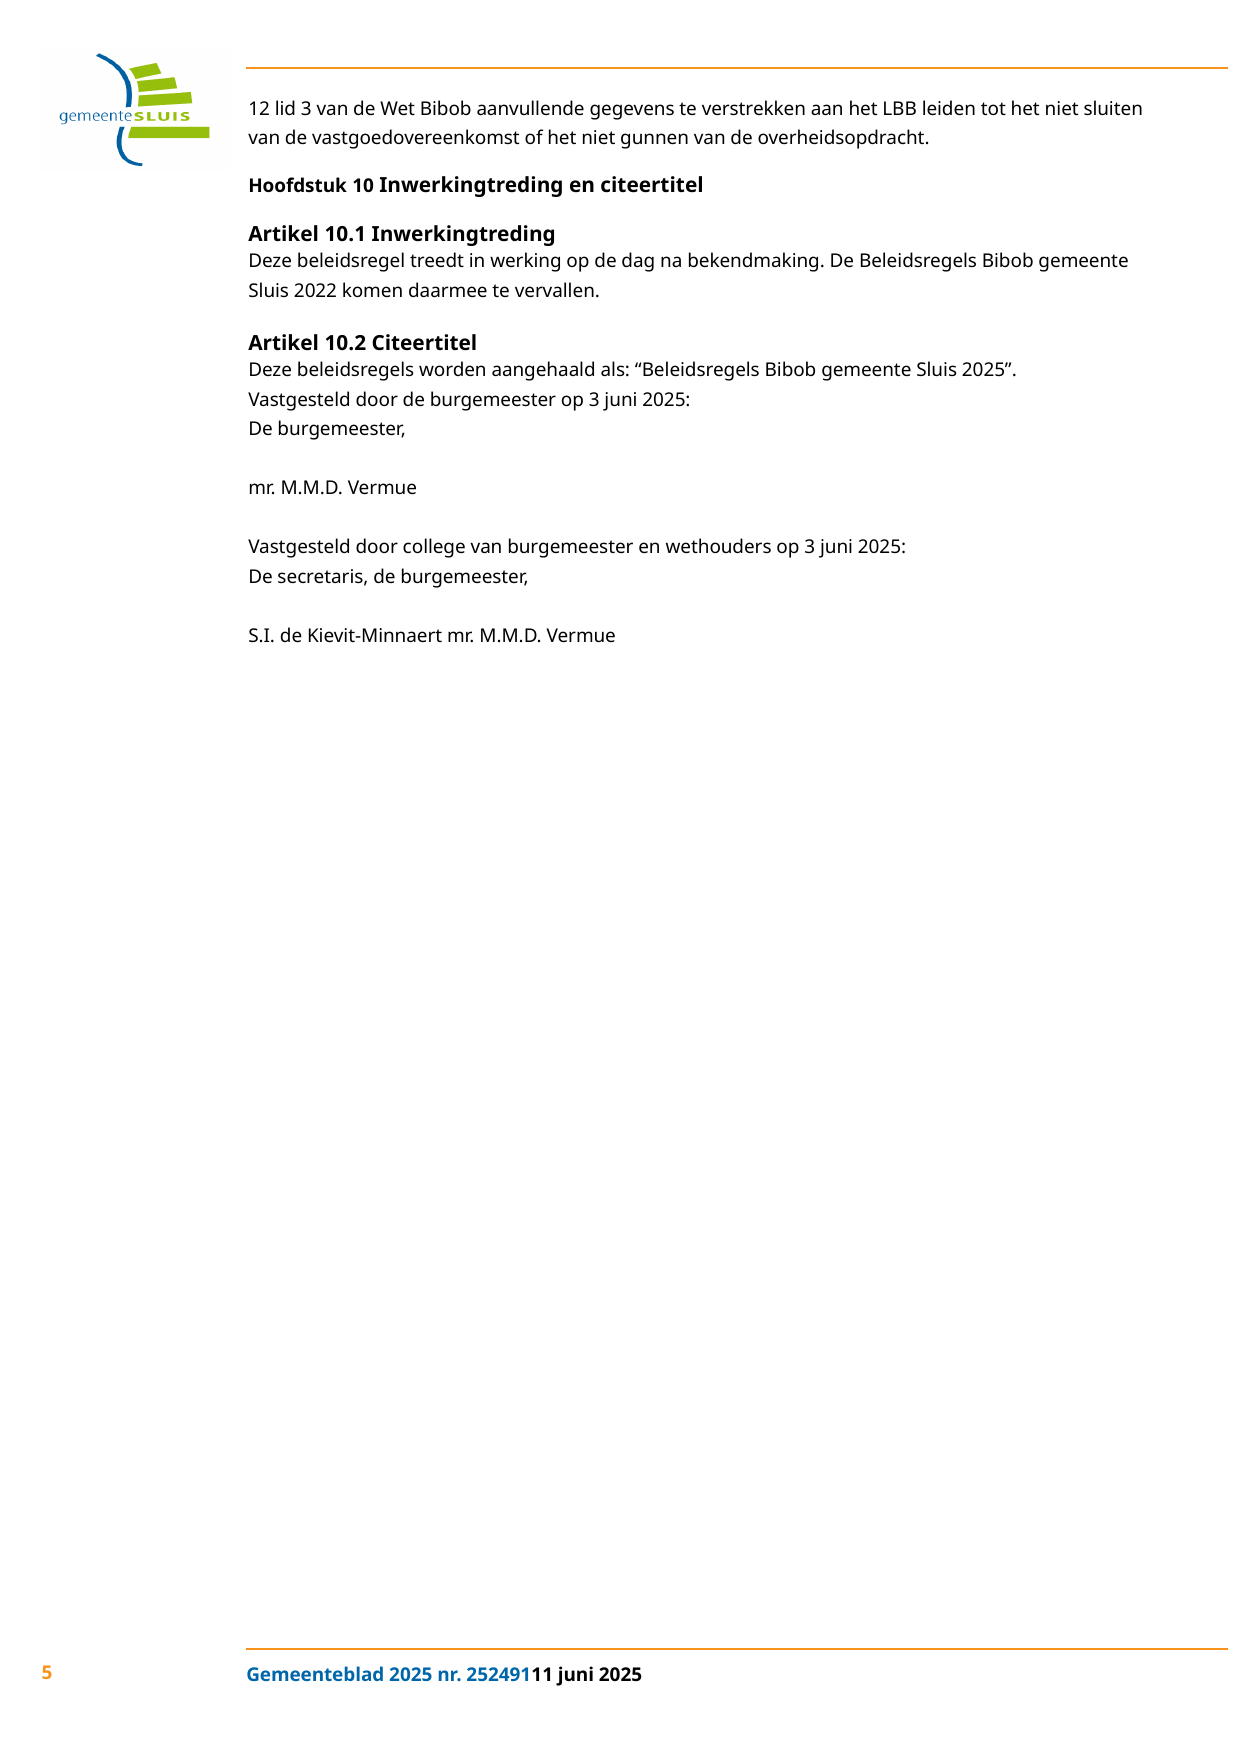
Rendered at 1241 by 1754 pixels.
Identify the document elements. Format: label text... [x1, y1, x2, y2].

text mr. M.M.D. Vermue [248, 474, 1152, 500]
text Artikel 10.1 Inwerkingtreding [248, 219, 1152, 248]
text S.I. de Kievit-Minnaert mr. M.M.D. Vermue [248, 622, 1152, 648]
text 12 lid 3 van de Wet Bibob aanvullende gegevens te verstrekken aan het LBB leiden tot het niet sluiten van de vastgoedovereenkomst of het niet gunnen van de overheidsopdracht. [248, 95, 1152, 150]
text Artikel 10.2 Citeertitel [248, 328, 1152, 356]
text De burgemeester, [248, 415, 1152, 441]
text De secretaris, de burgemeester, [248, 563, 1152, 589]
text Vastgesteld door college van burgemeester en wethouders op 3 juni 2025: [248, 534, 1152, 559]
text Deze beleidsregels worden aangehaald als: “Beleidsregels Bibob gemeente Sluis 2025”. [248, 356, 1152, 382]
picture [41, 47, 231, 172]
text Hoofdstuk 10 Inwerkingtreding en citeertitel [248, 170, 1152, 198]
text Vastgesteld door de burgemeester op 3 juni 2025: [248, 386, 1152, 411]
text Deze beleidsregel treedt in werking op de dag na bekendmaking. De Beleidsregels Bibob gemeente Sluis 2022 komen daarmee te vervallen. [248, 248, 1152, 303]
